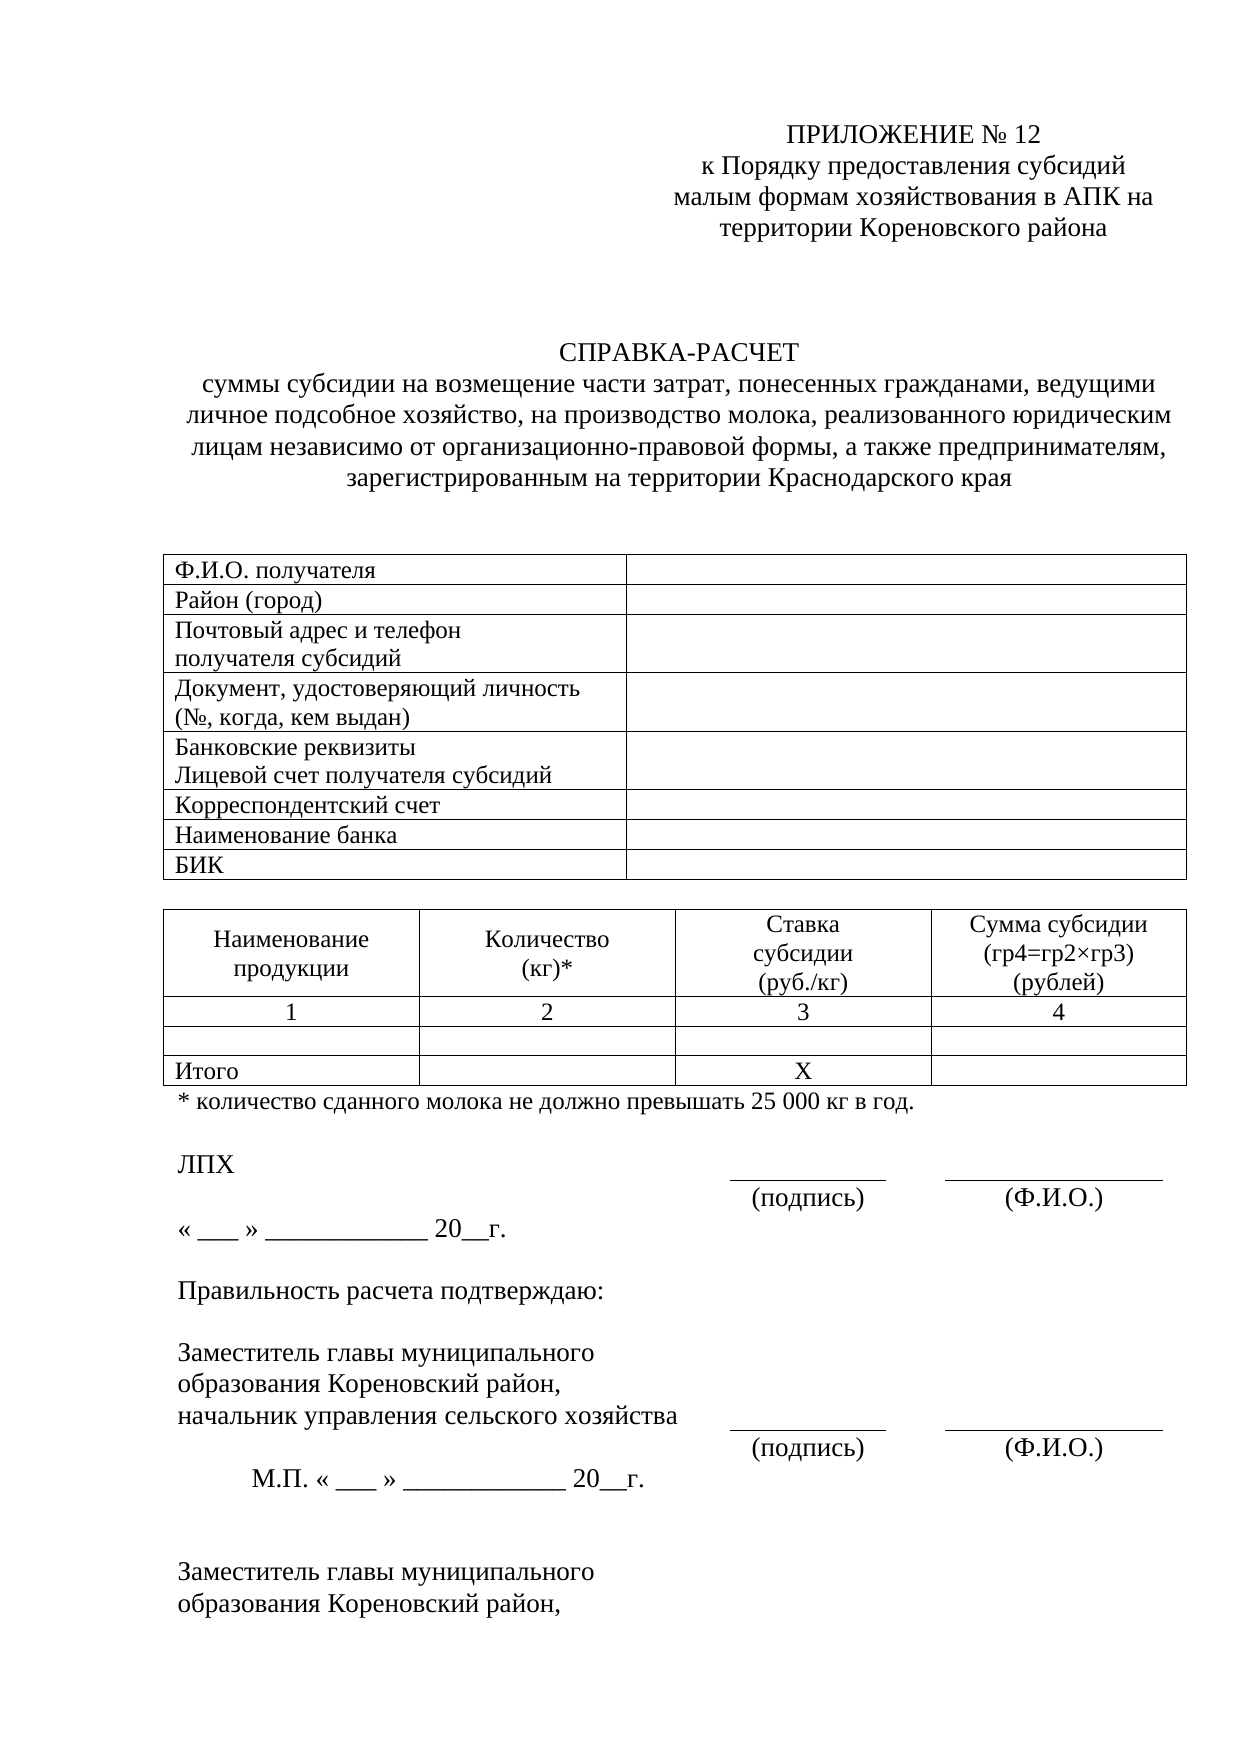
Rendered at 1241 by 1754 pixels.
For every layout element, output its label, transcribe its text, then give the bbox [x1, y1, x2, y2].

table_cell [945, 1212, 1163, 1243]
table_cell Почтовый адрес и телефон получателя субсидий [164, 615, 626, 672]
table_header Ф.И.О. получателя [164, 555, 626, 584]
table_cell 4 [932, 997, 1186, 1026]
table_cell [627, 850, 1186, 879]
text * количество сданного молока не должно превышать 25 000 кг в год. [177, 1086, 1181, 1115]
table_cell (Ф.И.О.) [945, 1431, 1163, 1493]
table_cell [730, 1212, 886, 1243]
table_cell [627, 732, 1186, 789]
table_header [945, 1149, 1163, 1180]
table_cell Банковские реквизиты Лицевой счет получателя субсидий [164, 732, 626, 789]
table_header Наименование продукции [164, 910, 419, 996]
table_cell (Ф.И.О.) [945, 1181, 1163, 1212]
table_cell [886, 1180, 945, 1212]
table_cell [627, 820, 1186, 849]
table_cell [886, 1493, 945, 1618]
table_cell 3 [676, 997, 931, 1026]
text малым формам хозяйствования в АПК на территории Кореновского района [646, 180, 1181, 243]
table_cell [627, 673, 1186, 731]
table_cell (подпись) [730, 1431, 886, 1493]
table_cell Х [676, 1056, 931, 1085]
table_cell Правильность расчета подтверждаю: [166, 1274, 945, 1305]
table_cell [886, 1212, 945, 1243]
table_cell [627, 585, 1186, 614]
table_cell [730, 1493, 886, 1618]
table_cell 2 [420, 997, 675, 1026]
table_cell « ___ » ____________ 20__г. [166, 1212, 730, 1243]
table_cell [627, 615, 1186, 672]
table_cell [945, 1243, 1163, 1274]
table_cell (подпись) [730, 1181, 886, 1212]
table_header ЛПХ [166, 1149, 730, 1180]
table_cell Район (город) [164, 585, 626, 614]
text ПРИЛОЖЕНИЕ № 12 [646, 118, 1181, 149]
table_header Количество (кг)* [420, 910, 675, 996]
table_cell [730, 1243, 886, 1274]
table_cell [886, 1305, 945, 1430]
text суммы субсидии на возмещение части затрат, понесенных гражданами, ведущими личное подсобное хозяйство, на производство молока, реализованного юридическим лицам независимо от организационно-правовой формы, а также предпринимателям, зарегистрированным на территории Краснодарского края [177, 367, 1181, 492]
table_header Ставка субсидии (руб./кг) [676, 910, 931, 996]
table_cell Наименование банка [164, 820, 626, 849]
table_cell [886, 1243, 945, 1274]
table_cell М.П. « ___ » ____________ 20__г. [166, 1430, 730, 1493]
table_cell [932, 1027, 1186, 1055]
table_cell Заместитель главы муниципального образования Кореновский район, [166, 1493, 730, 1618]
text к Порядку предоставления субсидий [646, 149, 1181, 180]
table_cell [932, 1056, 1186, 1085]
table_cell Документ, удостоверяющий личность (№, когда, кем выдан) [164, 673, 626, 731]
table_header [627, 555, 1186, 584]
text СПРАВКА-РАСЧЕТ [177, 336, 1181, 367]
table_cell [166, 1243, 730, 1274]
table_cell БИК [164, 850, 626, 879]
table_cell [945, 1305, 1163, 1430]
table_cell Заместитель главы муниципального образования Кореновский район, начальник управления сельского хозяйства [166, 1305, 730, 1430]
table_header Сумма субсидии (гр4=гр2×гр3) (рублей) [932, 910, 1186, 996]
table_cell [886, 1430, 945, 1493]
table_cell [420, 1056, 675, 1085]
table_cell [945, 1493, 1163, 1618]
table_cell 1 [164, 997, 419, 1026]
table_header [886, 1149, 945, 1180]
table_cell Итого [164, 1056, 419, 1085]
table_cell [166, 1180, 730, 1212]
table_cell [945, 1274, 1163, 1305]
table_cell [420, 1027, 675, 1055]
table_cell [730, 1305, 886, 1430]
table_cell [164, 1027, 419, 1055]
table_header [730, 1149, 886, 1180]
table_cell Корреспондентский счет [164, 790, 626, 819]
table_cell [627, 790, 1186, 819]
table_cell [676, 1027, 931, 1055]
